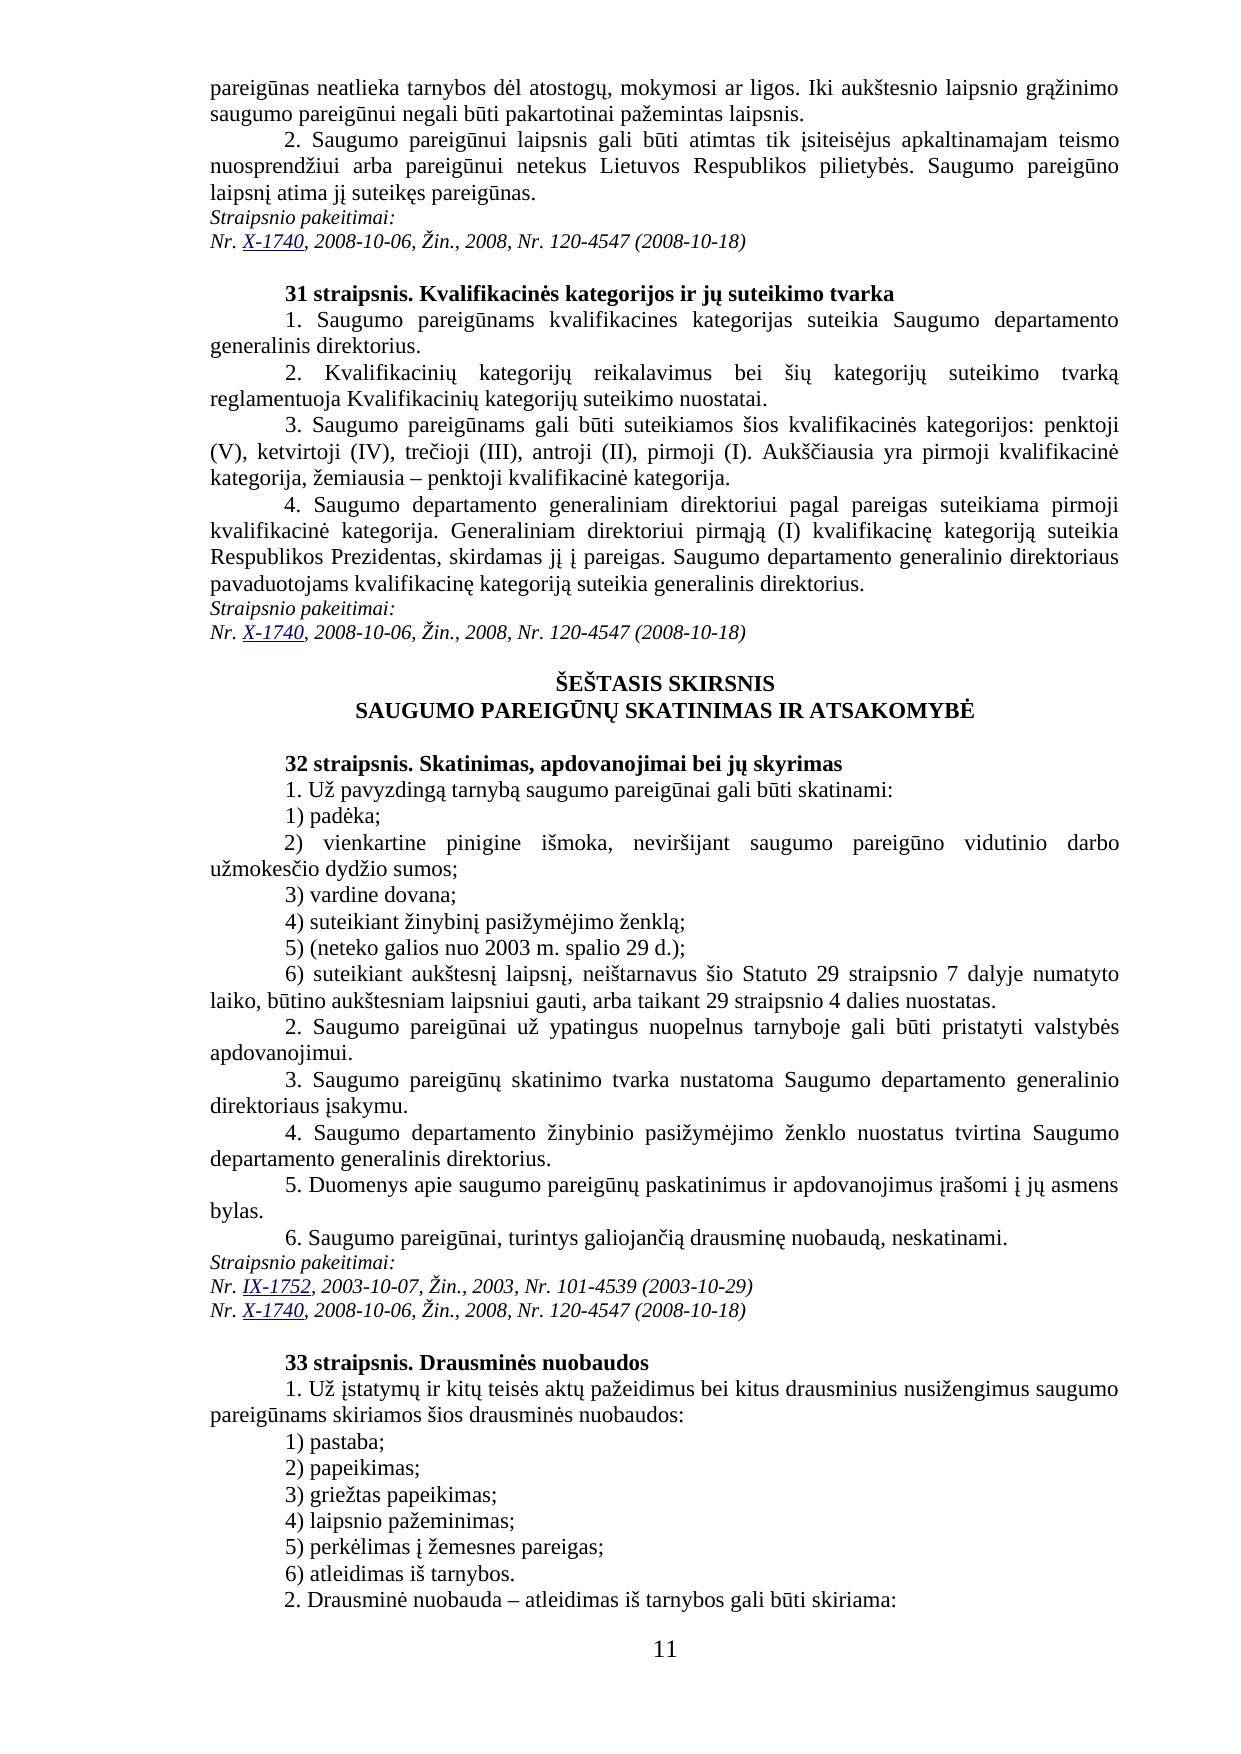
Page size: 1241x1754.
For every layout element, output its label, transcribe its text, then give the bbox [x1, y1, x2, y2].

text 6. Saugumo pareigūnai, turintys galiojančią drausminę nuobaudą, neskatinami. [210, 1224, 1120, 1250]
text 4. Saugumo departamento generaliniam direktoriui pagal pareigas suteikiama pirmoji kvalifikacinė kategorija. Generaliniam direktoriui pirmąją (I) kvalifikacinę kategoriją suteikia Respublikos Prezidentas, skirdamas jį į pareigas. Saugumo departamento generalinio direktoriaus pavaduotojams kvalifikacinę kategoriją suteikia generalinis direktorius. [210, 491, 1120, 596]
text Nr. X-1740, 2008-10-06, Žin., 2008, Nr. 120-4547 (2008-10-18) [210, 1298, 1120, 1322]
text 3. Saugumo pareigūnams gali būti suteikiamos šios kvalifikacinės kategorijos: penktoji (V), ketvirtoji (IV), trečioji (III), antroji (II), pirmoji (I). Aukščiausia yra pirmoji kvalifikacinė kategorija, žemiausia – penktoji kvalifikacinė kategorija. [210, 412, 1120, 491]
text pareigūnas neatlieka tarnybos dėl atostogų, mokymosi ar ligos. Iki aukštesnio laipsnio grąžinimo saugumo pareigūnui negali būti pakartotinai pažemintas laipsnis. [210, 73, 1120, 126]
text 4. Saugumo departamento žinybinio pasižymėjimo ženklo nuostatus tvirtina Saugumo departamento generalinis direktorius. [210, 1118, 1120, 1171]
text 2) papeikimas; [210, 1454, 1120, 1481]
text Straipsnio pakeitimai: [210, 1250, 1120, 1274]
text 5) (neteko galios nuo 2003 m. spalio 29 d.); [210, 934, 1120, 960]
text 5. Duomenys apie saugumo pareigūnų paskatinimus ir apdovanojimus įrašomi į jų asmens bylas. [210, 1171, 1120, 1224]
text 5) perkėlimas į žemesnes pareigas; [210, 1533, 1120, 1560]
text Straipsnio pakeitimai: [210, 596, 1120, 620]
text 6) atleidimas iš tarnybos. [210, 1560, 1120, 1586]
text 1. Už įstatymų ir kitų teisės aktų pažeidimus bei kitus drausminius nusižengimus saugumo pareigūnams skiriamos šios drausminės nuobaudos: [210, 1375, 1120, 1428]
text 6) suteikiant aukštesnį laipsnį, neištarnavus šio Statuto 29 straipsnio 7 dalyje numatyto laiko, būtino aukštesniam laipsniui gauti, arba taikant 29 straipsnio 4 dalies nuostatas. [210, 960, 1120, 1013]
text ŠEŠTASIS SKIRSNIS [210, 671, 1120, 697]
text 3) griežtas papeikimas; [210, 1481, 1120, 1507]
text 2. Saugumo pareigūnai už ypatingus nuopelnus tarnyboje gali būti pristatyti valstybės apdovanojimui. [210, 1013, 1120, 1066]
text 3. Saugumo pareigūnų skatinimo tvarka nustatoma Saugumo departamento generalinio direktoriaus įsakymu. [210, 1066, 1120, 1118]
text Nr. IX-1752, 2003-10-07, Žin., 2003, Nr. 101-4539 (2003-10-29) [210, 1274, 1120, 1298]
text 1. Už pavyzdingą tarnybą saugumo pareigūnai gali būti skatinami: [210, 776, 1120, 802]
text SAUGUMO PAREIGŪNŲ SKATINIMAS IR ATSAKOMYBĖ [210, 697, 1120, 723]
text 1) padėka; [210, 802, 1120, 829]
text 31 straipsnis. Kvalifikacinės kategorijos ir jų suteikimo tvarka [210, 280, 1120, 306]
text Straipsnio pakeitimai: [210, 205, 1120, 229]
text 2) vienkartine pinigine išmoka, neviršijant saugumo pareigūno vidutinio darbo užmokesčio dydžio sumos; [210, 829, 1120, 881]
text 4) suteikiant žinybinį pasižymėjimo ženklą; [210, 908, 1120, 934]
text 3) vardine dovana; [210, 881, 1120, 908]
text 32 straipsnis. Skatinimas, apdovanojimai bei jų skyrimas [210, 749, 1120, 776]
text Nr. X-1740, 2008-10-06, Žin., 2008, Nr. 120-4547 (2008-10-18) [210, 620, 1120, 644]
text Nr. X-1740, 2008-10-06, Žin., 2008, Nr. 120-4547 (2008-10-18) [210, 229, 1120, 253]
text 2. Kvalifikacinių kategorijų reikalavimus bei šių kategorijų suteikimo tvarką reglamentuoja Kvalifikacinių kategorijų suteikimo nuostatai. [210, 359, 1120, 412]
text 4) laipsnio pažeminimas; [210, 1507, 1120, 1533]
text 1) pastaba; [210, 1428, 1120, 1454]
text 2. Drausminė nuobauda – atleidimas iš tarnybos gali būti skiriama: [210, 1586, 1120, 1612]
text 33 straipsnis. Drausminės nuobaudos [210, 1349, 1120, 1375]
text 1. Saugumo pareigūnams kvalifikacines kategorijas suteikia Saugumo departamento generalinis direktorius. [210, 306, 1120, 359]
text 2. Saugumo pareigūnui laipsnis gali būti atimtas tik įsiteisėjus apkaltinamajam teismo nuosprendžiui arba pareigūnui netekus Lietuvos Respublikos pilietybės. Saugumo pareigūno laipsnį atima jį suteikęs pareigūnas. [210, 126, 1120, 205]
